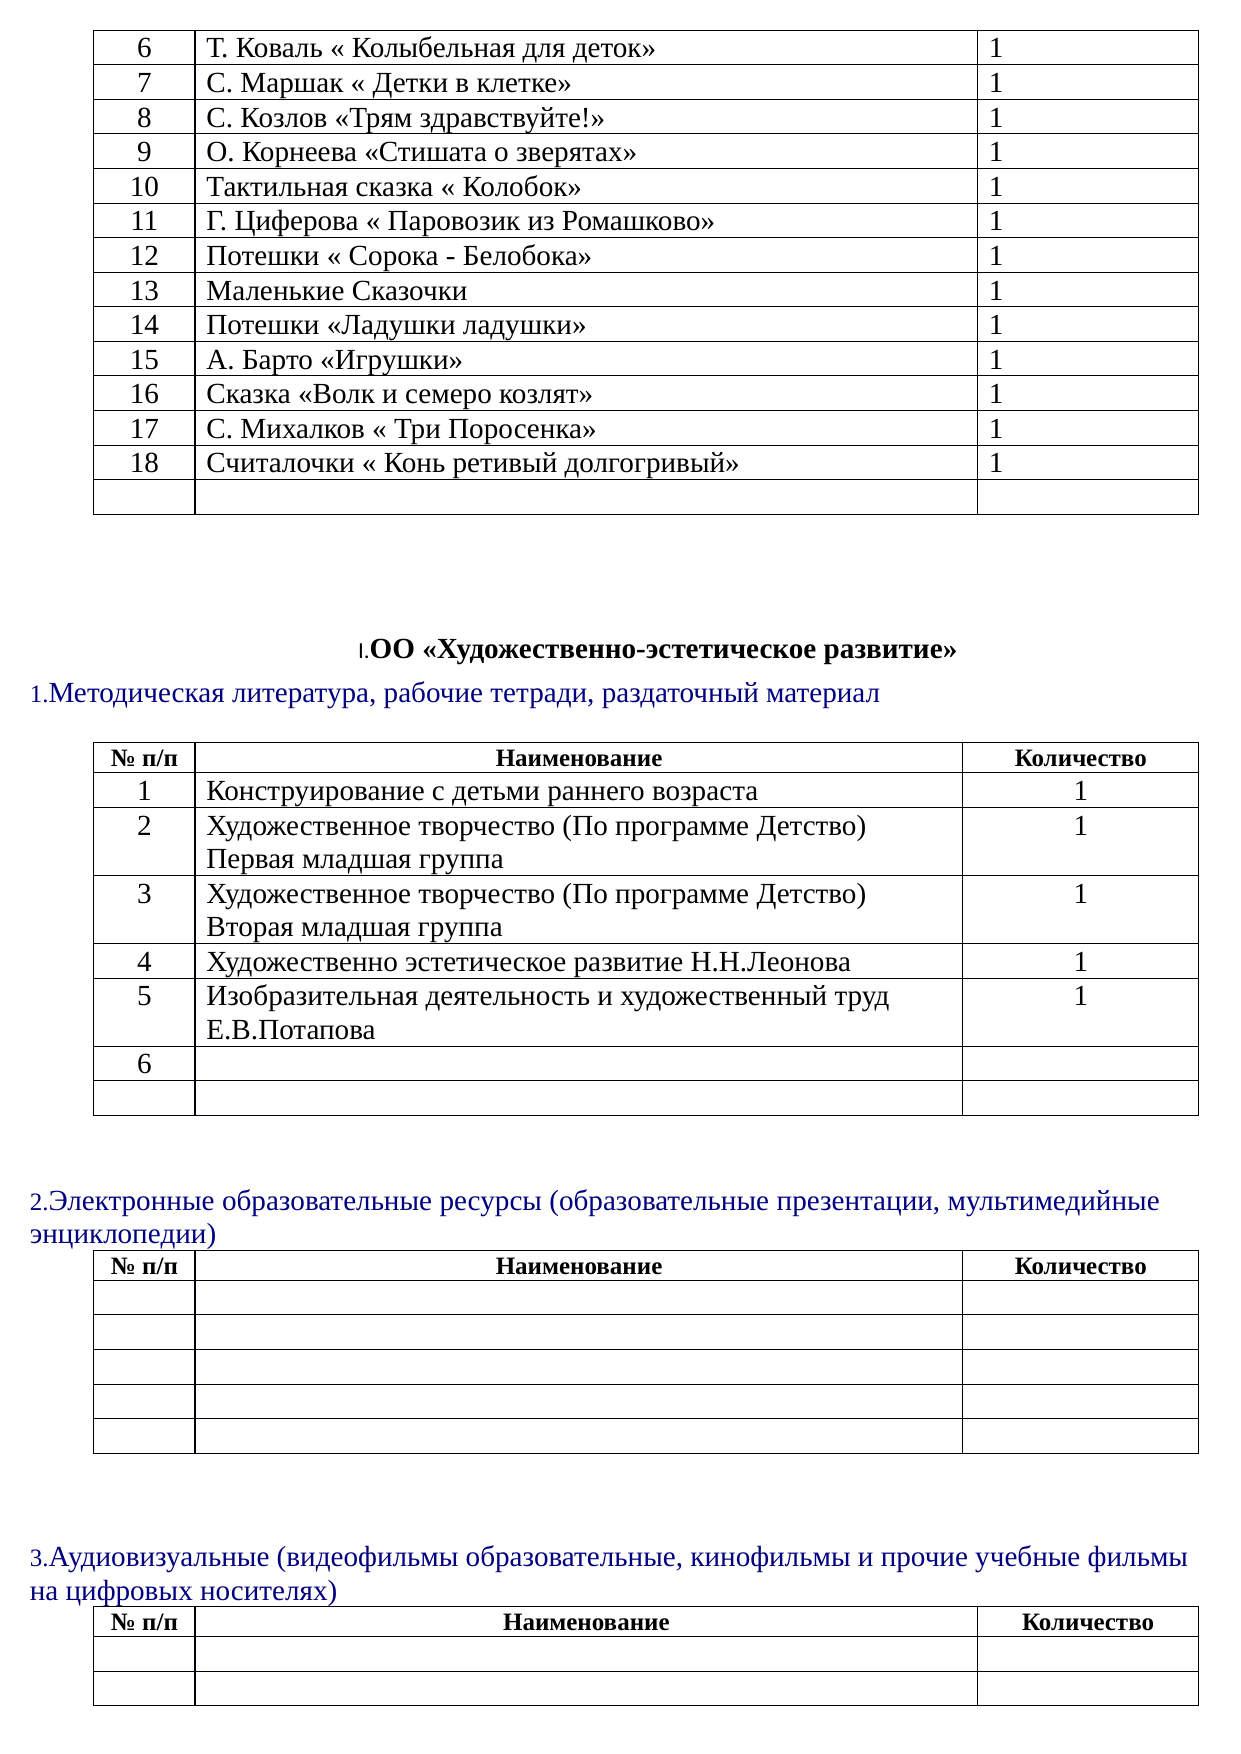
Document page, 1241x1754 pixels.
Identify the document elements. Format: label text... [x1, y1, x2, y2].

table_cell Изобразительная деятельность и художественный труд Е.В.Потапова [196, 979, 962, 1046]
table_header Наименование [196, 1251, 962, 1280]
table_cell 1 [963, 944, 1198, 977]
table_header Наименование [196, 743, 962, 772]
table_cell 6 [94, 31, 194, 64]
table_cell 10 [94, 169, 194, 202]
table_cell [94, 1281, 194, 1314]
table_cell 1 [978, 307, 1198, 341]
table_cell 6 [94, 1047, 194, 1080]
table_cell 2 [94, 808, 194, 875]
table_cell 1 [978, 31, 1198, 64]
table_cell [196, 1385, 962, 1418]
table_cell [196, 480, 977, 514]
table_cell [94, 1419, 194, 1453]
table_cell 1 [963, 808, 1198, 875]
table_cell 16 [94, 376, 194, 410]
list ОО «Художественно-эстетическое развитие» [104, 631, 1211, 665]
table_cell [196, 1637, 977, 1671]
table_cell 5 [94, 979, 194, 1046]
table_cell Потешки « Сорока - Белобока» [196, 238, 977, 272]
table_cell С. Михалков « Три Поросенка» [196, 411, 977, 444]
table_cell С. Козлов «Трям здравствуйте!» [196, 100, 977, 133]
table_cell 1 [963, 876, 1198, 943]
table_header № п/п [94, 1251, 194, 1280]
table_cell [978, 480, 1198, 514]
table_cell 8 [94, 100, 194, 133]
table_cell 1 [963, 773, 1198, 807]
table_cell [963, 1047, 1198, 1080]
table_cell [963, 1315, 1198, 1349]
table_cell [978, 1672, 1198, 1705]
table_cell 1 [978, 204, 1198, 237]
table_cell 12 [94, 238, 194, 272]
table_cell 1 [978, 100, 1198, 133]
table_cell [196, 1281, 962, 1314]
table_cell [963, 1281, 1198, 1314]
table_cell Маленькие Сказочки [196, 273, 977, 306]
table_cell 1 [94, 773, 194, 807]
table_header № п/п [94, 743, 194, 772]
table_cell [94, 1385, 194, 1418]
table_cell [94, 480, 194, 514]
table_cell 11 [94, 204, 194, 237]
table_cell 17 [94, 411, 194, 444]
table_cell Потешки «Ладушки ладушки» [196, 307, 977, 341]
table_cell [196, 1315, 962, 1349]
table_cell 14 [94, 307, 194, 341]
list Методическая литература, рабочие тетради, раздаточный материал [29, 675, 1211, 709]
table_cell Тактильная сказка « Колобок» [196, 169, 977, 202]
table_cell [94, 1637, 194, 1671]
table_cell 1 [978, 169, 1198, 202]
table_cell Т. Коваль « Колыбельная для деток» [196, 31, 977, 64]
table_cell 1 [963, 979, 1198, 1046]
table_cell 1 [978, 65, 1198, 99]
table_cell 7 [94, 65, 194, 99]
table_cell [963, 1419, 1198, 1453]
table_cell [963, 1385, 1198, 1418]
table_cell [196, 1047, 962, 1080]
list Электронные образовательные ресурсы (образовательные презентации, мультимедийные энциклопедии) [29, 1183, 1211, 1250]
table_cell [94, 1315, 194, 1349]
table_cell 18 [94, 446, 194, 479]
table_cell 4 [94, 944, 194, 977]
table_cell 1 [978, 376, 1198, 410]
table_cell Художественное творчество (По программе Детство) Вторая младшая группа [196, 876, 962, 943]
table_cell [196, 1419, 962, 1453]
table_cell [978, 1637, 1198, 1671]
table_cell 1 [978, 411, 1198, 444]
table_cell [94, 1672, 194, 1705]
table_cell 3 [94, 876, 194, 943]
table_cell 1 [978, 134, 1198, 168]
list Аудиовизуальные (видеофильмы образовательные, кинофильмы и прочие учебные фильмы на цифровых носителях) [29, 1539, 1211, 1606]
table_cell 15 [94, 342, 194, 375]
table_cell Конструирование с детьми раннего возраста [196, 773, 962, 807]
table_cell 1 [978, 446, 1198, 479]
table_header Количество [978, 1607, 1198, 1636]
table_cell Сказка «Волк и семеро козлят» [196, 376, 977, 410]
table_cell [94, 1081, 194, 1115]
table_cell [94, 1350, 194, 1383]
table_header № п/п [94, 1607, 194, 1636]
table_cell 9 [94, 134, 194, 168]
table_cell Художественное творчество (По программе Детство) Первая младшая группа [196, 808, 962, 875]
table_cell [196, 1350, 962, 1383]
table_cell [196, 1672, 977, 1705]
table_cell А. Барто «Игрушки» [196, 342, 977, 375]
table_cell [963, 1081, 1198, 1115]
table_cell 13 [94, 273, 194, 306]
table_cell С. Маршак « Детки в клетке» [196, 65, 977, 99]
table_cell 1 [978, 238, 1198, 272]
table_header Количество [963, 1251, 1198, 1280]
table_cell 1 [978, 342, 1198, 375]
table_cell О. Корнеева «Стишата о зверятах» [196, 134, 977, 168]
table_header Количество [963, 743, 1198, 772]
table_cell [196, 1081, 962, 1115]
table_cell Художественно эстетическое развитие Н.Н.Леонова [196, 944, 962, 977]
table_cell [963, 1350, 1198, 1383]
table_cell Считалочки « Конь ретивый долгогривый» [196, 446, 977, 479]
table_cell 1 [978, 273, 1198, 306]
table_cell Г. Циферова « Паровозик из Ромашково» [196, 204, 977, 237]
table_header Наименование [196, 1607, 977, 1636]
